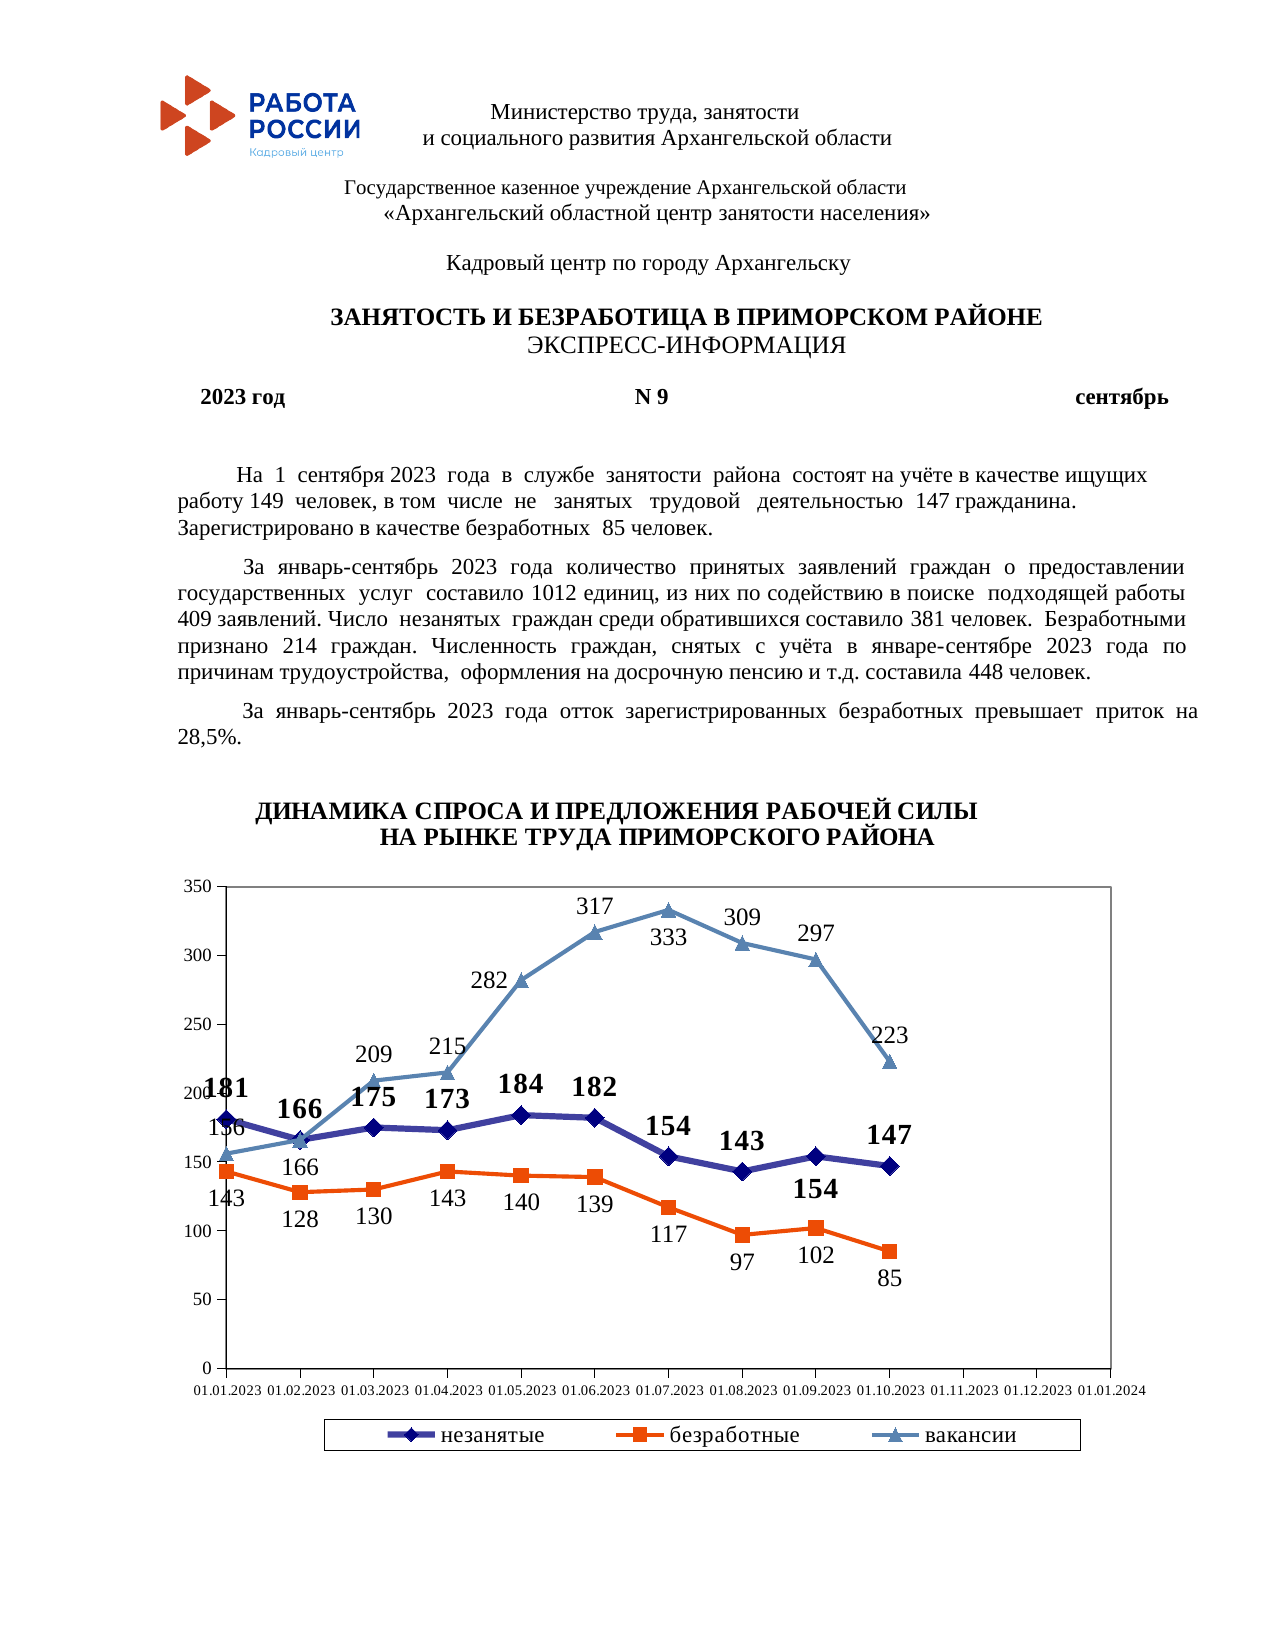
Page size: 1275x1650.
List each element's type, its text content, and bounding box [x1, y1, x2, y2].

subtitle ЭКСПРЕСС-ИНФОРМАЦИЯ [177, 331, 1196, 359]
text и социального развития Архангельской области [360, 124, 1186, 151]
text За январь-сентябрь 2023 года количество принятых заявлений граждан о предоставлении государственных услуг составило 1012 единиц, из них по содействию в поиске подходящей работы 409 заявлений. Число незанятых граждан среди обратившихся составило 381 человек. Безработными признано 214 граждан. Численность граждан, снятых с учёта в январе-сентябре 2023 года по причинам трудоустройства, оформления на досрочную пенсию и т.д. составила 448 человек. [177, 553, 1186, 684]
subtitle ЗАНЯТОСТЬ И БЕЗРАБОТИЦА В ПРИМОРСКОМ РАЙОНЕ [177, 302, 1196, 331]
text На 1 сентября 2023 года в службе занятости района состоят на учёте в качестве ищущих работу 149 человек, в том числе не занятых трудовой деятельностью 147 гражданина. Зарегистрировано в качестве безработных 85 человек. [177, 461, 1198, 540]
text Кадровый центр по городу Архангельску [177, 249, 1186, 276]
text Государственное казенное учреждение Архангельской области [177, 175, 1186, 199]
subtitle «Архангельский областной центр занятости населения» [177, 199, 1179, 225]
text За январь-сентябрь 2023 года отток зарегистрированных безработных превышает приток на 28,5%. [177, 697, 1198, 750]
text Министерство труда, занятости [360, 98, 1186, 124]
text 2023 год N 9 сентябрь [177, 383, 1196, 410]
picture [160, 75, 360, 158]
